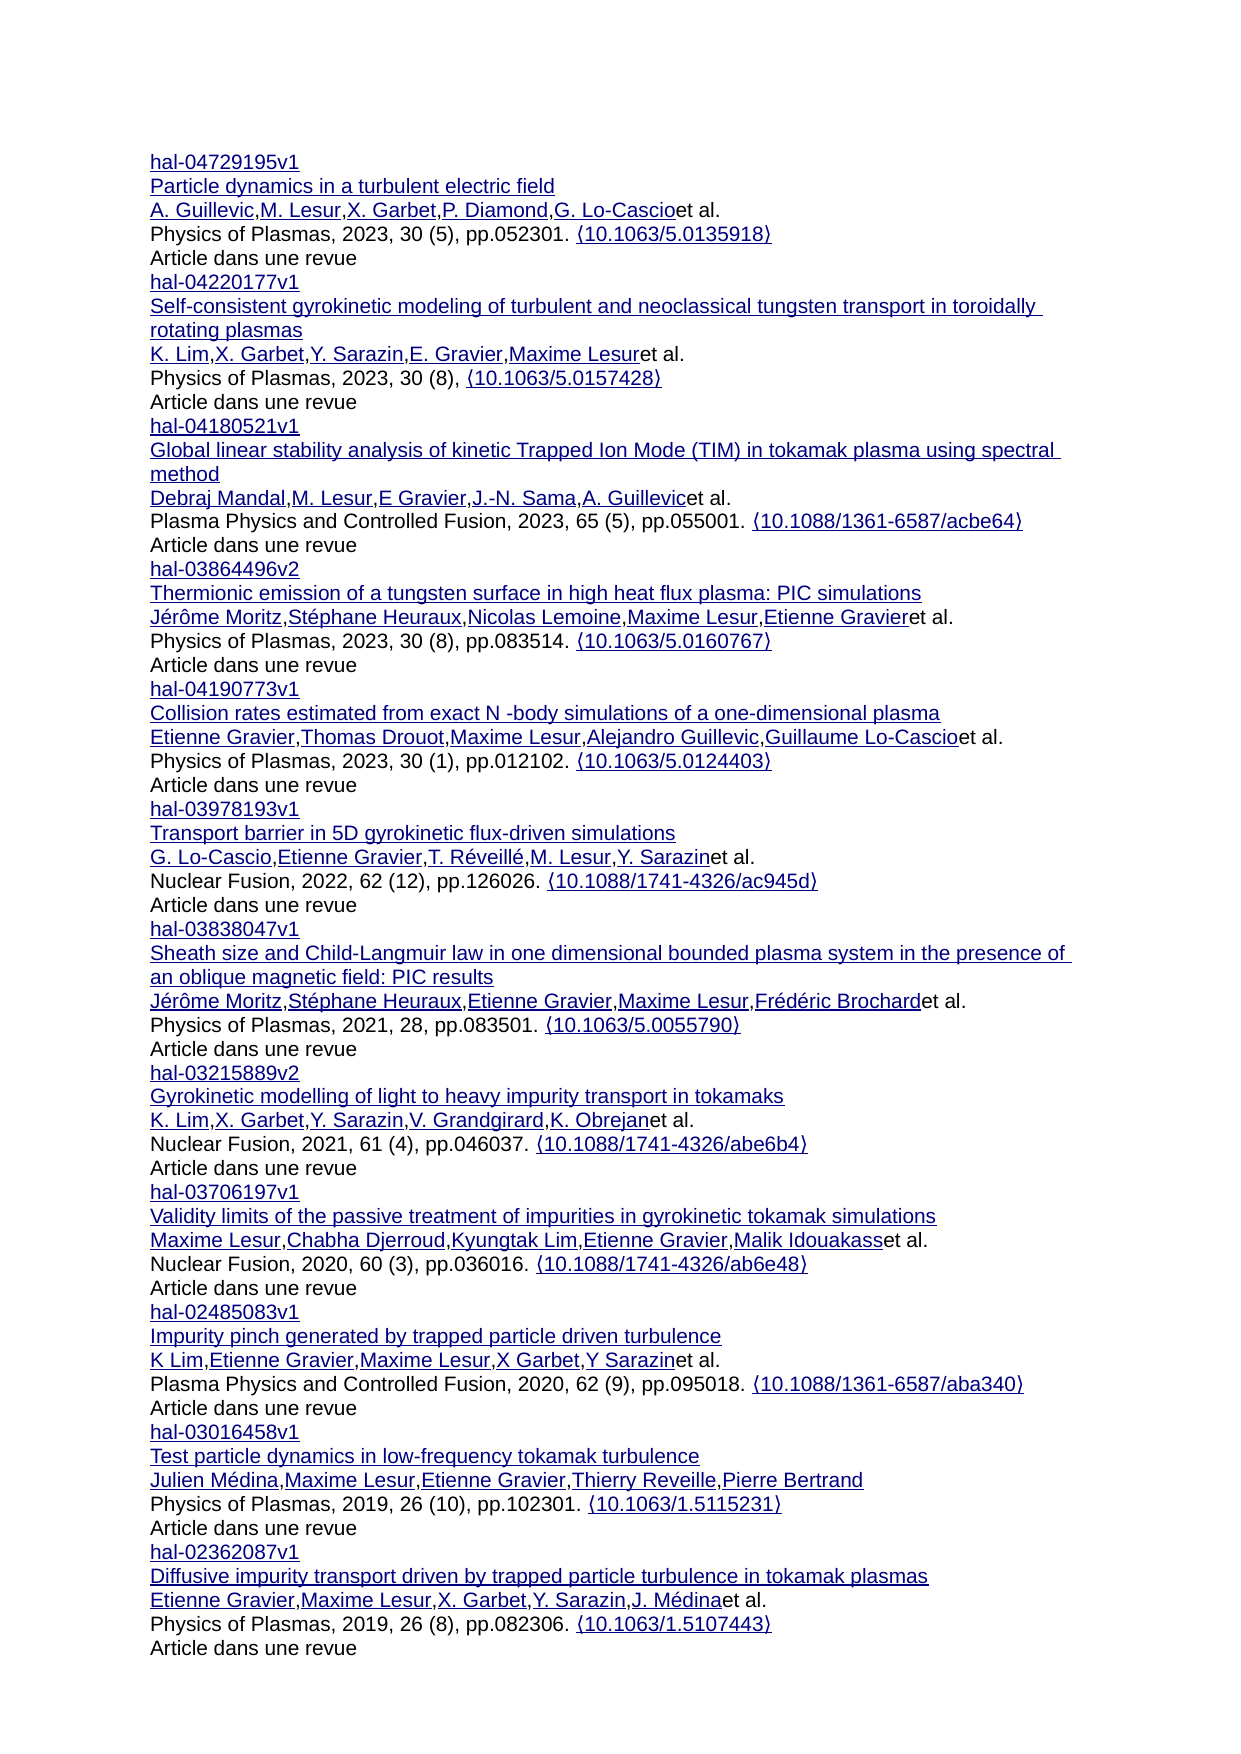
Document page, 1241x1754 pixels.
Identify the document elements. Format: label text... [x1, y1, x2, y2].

table_cell Transport barrier in 5D gyrokinetic flux-driven simulations G. Lo-Cascio,Etienne Gravier,T. Réveillé,M. Lesur,Y. Sarazinet al. Nuclear Fusion, 2022, 62 (12), pp.126026. ⟨10.1088/1741-4326/ac945d⟩ Article dans une revue hal-03838047v1 [150, 821, 1090, 941]
table_cell Particle dynamics in a turbulent electric field A. Guillevic,M. Lesur,X. Garbet,P. Diamond,G. Lo-Cascioet al. Physics of Plasmas, 2023, 30 (5), pp.052301. ⟨10.1063/5.0135918⟩ Article dans une revue hal-04220177v1 [150, 174, 1090, 294]
table_cell Self-consistent gyrokinetic modeling of turbulent and neoclassical tungsten transport in toroidally rotating plasmas K. Lim,X. Garbet,Y. Sarazin,E. Gravier,Maxime Lesuret al. Physics of Plasmas, 2023, 30 (8), ⟨10.1063/5.0157428⟩ Article dans une revue hal-04180521v1 [150, 294, 1090, 437]
table_cell Test particle dynamics in low-frequency tokamak turbulence Julien Médina,Maxime Lesur,Etienne Gravier,Thierry Reveille,Pierre Bertrand Physics of Plasmas, 2019, 26 (10), pp.102301. ⟨10.1063/1.5115231⟩ Article dans une revue hal-02362087v1 [150, 1444, 1090, 1563]
table_cell Impurity pinch generated by trapped particle driven turbulence K Lim,Etienne Gravier,Maxime Lesur,X Garbet,Y Sarazinet al. Plasma Physics and Controlled Fusion, 2020, 62 (9), pp.095018. ⟨10.1088/1361-6587/aba340⟩ Article dans une revue hal-03016458v1 [150, 1324, 1090, 1444]
table_cell Global linear stability analysis of kinetic Trapped Ion Mode (TIM) in tokamak plasma using spectral method Debraj Mandal,M. Lesur,E Gravier,J.-N. Sama,A. Guillevicet al. Plasma Physics and Controlled Fusion, 2023, 65 (5), pp.055001. ⟨10.1088/1361-6587/acbe64⟩ Article dans une revue hal-03864496v2 [150, 438, 1090, 581]
table_cell Thermionic emission of a tungsten surface in high heat flux plasma: PIC simulations Jérôme Moritz,Stéphane Heuraux,Nicolas Lemoine,Maxime Lesur,Etienne Gravieret al. Physics of Plasmas, 2023, 30 (8), pp.083514. ⟨10.1063/5.0160767⟩ Article dans une revue hal-04190773v1 [150, 581, 1090, 701]
table_cell hal-04729195v1 [150, 150, 1090, 174]
table_cell Gyrokinetic modelling of light to heavy impurity transport in tokamaks K. Lim,X. Garbet,Y. Sarazin,V. Grandgirard,K. Obrejanet al. Nuclear Fusion, 2021, 61 (4), pp.046037. ⟨10.1088/1741-4326/abe6b4⟩ Article dans une revue hal-03706197v1 [150, 1084, 1090, 1204]
table_cell Sheath size and Child-Langmuir law in one dimensional bounded plasma system in the presence of an oblique magnetic field: PIC results Jérôme Moritz,Stéphane Heuraux,Etienne Gravier,Maxime Lesur,Frédéric Brochardet al. Physics of Plasmas, 2021, 28, pp.083501. ⟨10.1063/5.0055790⟩ Article dans une revue hal-03215889v2 [150, 941, 1090, 1084]
table_cell Diffusive impurity transport driven by trapped particle turbulence in tokamak plasmas Etienne Gravier,Maxime Lesur,X. Garbet,Y. Sarazin,J. Médinaet al. Physics of Plasmas, 2019, 26 (8), pp.082306. ⟨10.1063/1.5107443⟩ Article dans une revue [150, 1564, 1090, 1659]
table_cell Collision rates estimated from exact N -body simulations of a one-dimensional plasma Etienne Gravier,Thomas Drouot,Maxime Lesur,Alejandro Guillevic,Guillaume Lo-Cascioet al. Physics of Plasmas, 2023, 30 (1), pp.012102. ⟨10.1063/5.0124403⟩ Article dans une revue hal-03978193v1 [150, 701, 1090, 821]
table_cell Validity limits of the passive treatment of impurities in gyrokinetic tokamak simulations Maxime Lesur,Chabha Djerroud,Kyungtak Lim,Etienne Gravier,Malik Idouakasset al. Nuclear Fusion, 2020, 60 (3), pp.036016. ⟨10.1088/1741-4326/ab6e48⟩ Article dans une revue hal-02485083v1 [150, 1204, 1090, 1324]
